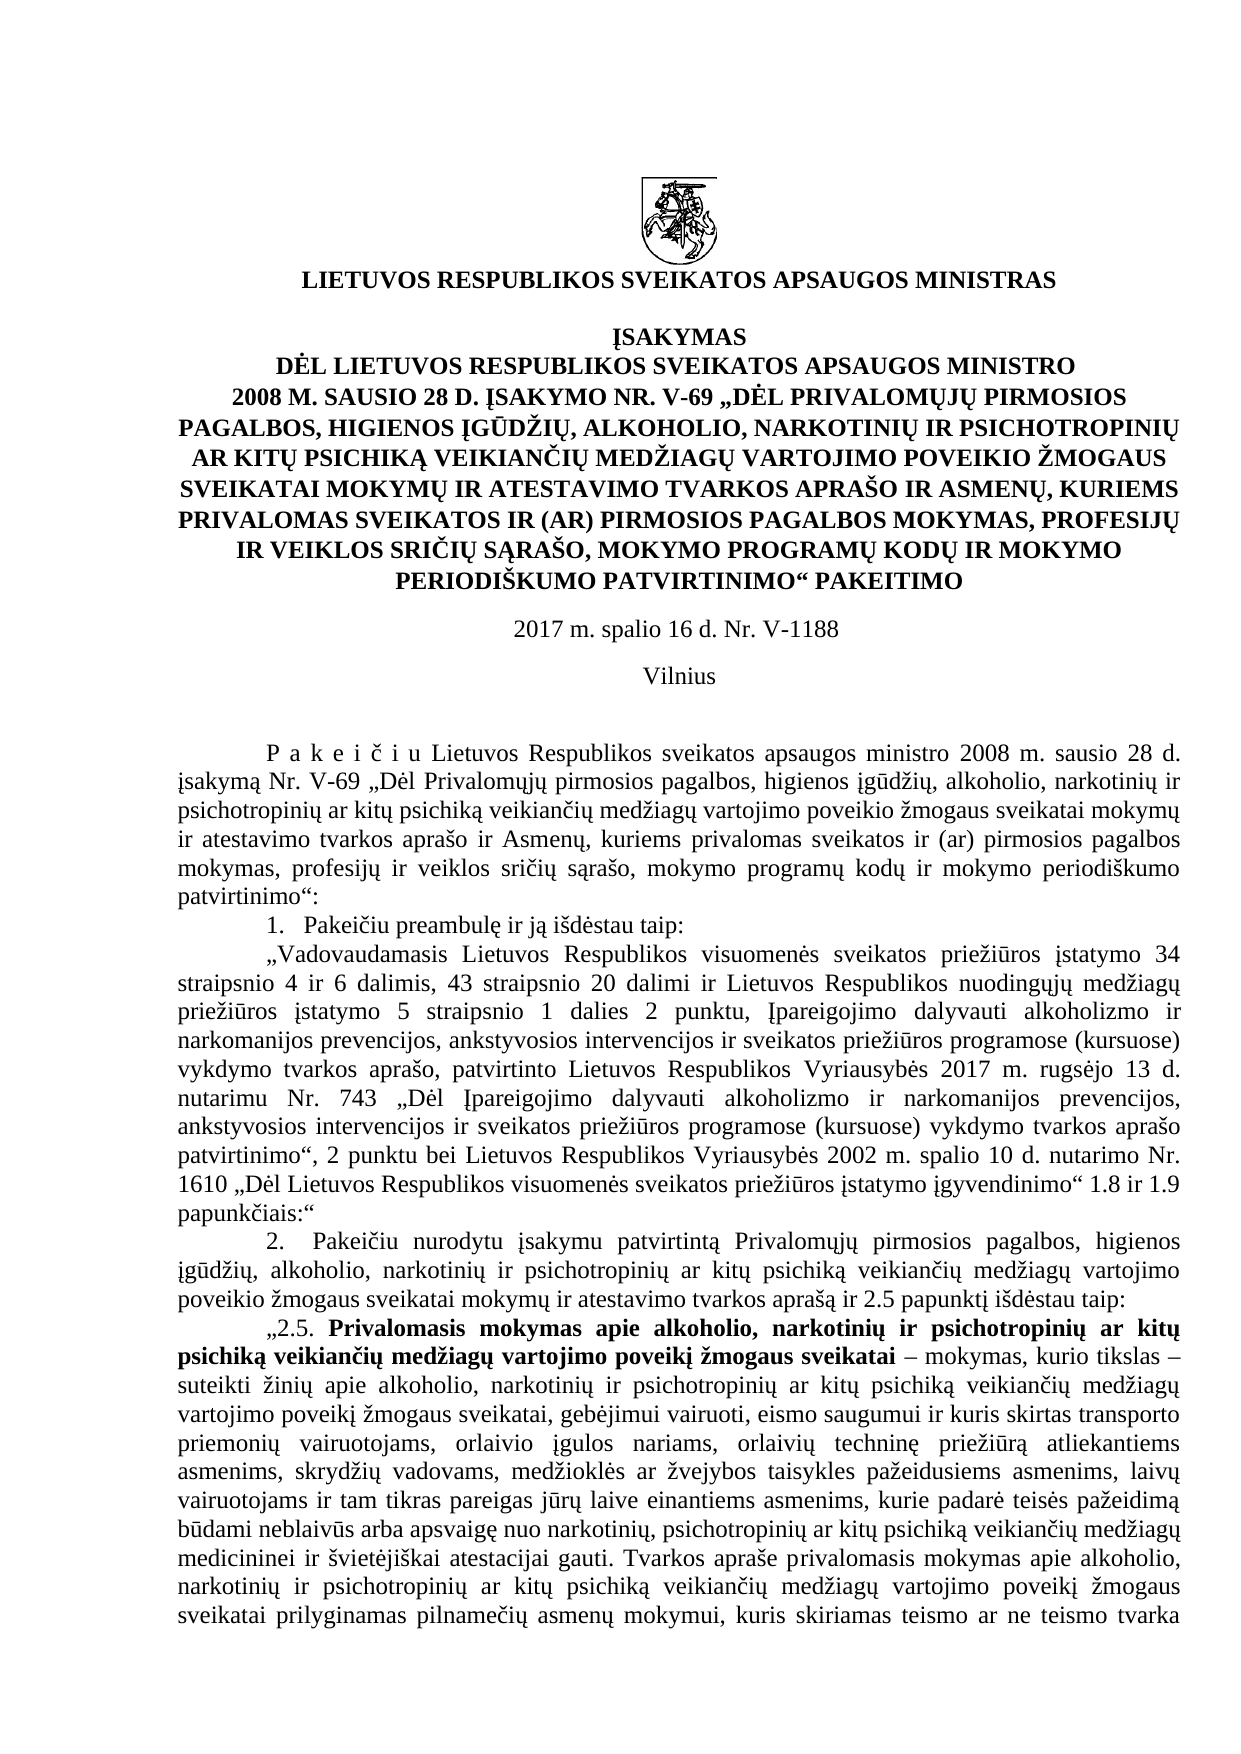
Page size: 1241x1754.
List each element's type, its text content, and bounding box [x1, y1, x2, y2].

text Vilnius [177, 661, 1181, 690]
text 2017 m. spalio 16 d. Nr. V-1188 [177, 614, 1181, 643]
text LIETUVOS RESPUBLIKOS SVEIKATOS APSAUGOS MINISTRAS [177, 265, 1181, 294]
text ĮSAKYMAS [177, 322, 1181, 351]
text P a k e i č i u Lietuvos Respublikos sveikatos apsaugos ministro 2008 m. sausio 28 d. įsakymą Nr. V-69 „Dėl Privalomųjų pirmosios pagalbos, higienos įgūdžių, alkoholio, narkotinių ir psichotropinių ar kitų psichiką veikiančių medžiagų vartojimo poveikio žmogaus sveikatai mokymų ir atestavimo tvarkos aprašo ir Asmenų, kuriems privalomas sveikatos ir (ar) pirmosios pagalbos mokymas, profesijų ir veiklos sričių sąrašo, mokymo programų kodų ir mokymo periodiškumo patvirtinimo“: [177, 738, 1181, 910]
text „Vadovaudamasis Lietuvos Respublikos visuomenės sveikatos priežiūros įstatymo 34 straipsnio 4 ir 6 dalimis, 43 straipsnio 20 dalimi ir Lietuvos Respublikos nuodingųjų medžiagų priežiūros įstatymo 5 straipsnio 1 dalies 2 punktu, Įpareigojimo dalyvauti alkoholizmo ir narkomanijos prevencijos, ankstyvosios intervencijos ir sveikatos priežiūros programose (kursuose) vykdymo tvarkos aprašo, patvirtinto Lietuvos Respublikos Vyriausybės 2017 m. rugsėjo 13 d. nutarimu Nr. 743 „Dėl Įpareigojimo dalyvauti alkoholizmo ir narkomanijos prevencijos, ankstyvosios intervencijos ir sveikatos priežiūros programose (kursuose) vykdymo tvarkos aprašo patvirtinimo“, 2 punktu bei Lietuvos Respublikos Vyriausybės 2002 m. spalio 10 d. nutarimo Nr. 1610 „Dėl Lietuvos Respublikos visuomenės sveikatos priežiūros įstatymo įgyvendinimo“ 1.8 ir 1.9 papunkčiais:“ [177, 939, 1181, 1226]
text Dėl LIETUVOS RESPUBLIKOS SVEIKATOS APSAUGOS MINISTRO 2008 M. SAUSIO 28 D. ĮSAKYMO NR. V-69 „DĖL PRIVALOMŲJŲ PIRMOSIOS PAGALBOS, HIGIENOS ĮGŪDŽIŲ, alkoholio, narkotinių ir psichotropinių ar kitų psichiką veikiančių medžiagų vartojimo poveikIO žmogaus sveikatai MOKYMŲ ir atestavimo tvarkos aprašo IR ASMENŲ, KURIEMS PRIVALOMAS SVEIKATOS IR (AR) PIRMOSIOS PAGALBOS MOKYMAS, PROFESIJŲ IR VEIKLOS SRIČIŲ SĄRAŠO, MOKYMO PROGRAMŲ KODŲ IR MOKYMO PERIODIŠKUMO PATVIRTINIMO“ pakeitimo [177, 351, 1181, 595]
text 1. Pakeičiu preambulę ir ją išdėstau taip: [266, 910, 1181, 939]
text 2. Pakeičiu nurodytu įsakymu patvirtintą Privalomųjų pirmosios pagalbos, higienos įgūdžių, alkoholio, narkotinių ir psichotropinių ar kitų psichiką veikiančių medžiagų vartojimo poveikio žmogaus sveikatai mokymų ir atestavimo tvarkos aprašą ir 2.5 papunktį išdėstau taip: [177, 1226, 1181, 1313]
text „2.5. Privalomasis mokymas apie alkoholio, narkotinių ir psichotropinių ar kitų psichiką veikiančių medžiagų vartojimo poveikį žmogaus sveikatai – mokymas, kurio tikslas – suteikti žinių apie alkoholio, narkotinių ir psichotropinių ar kitų psichiką veikiančių medžiagų vartojimo poveikį žmogaus sveikatai, gebėjimui vairuoti, eismo saugumui ir kuris skirtas transporto priemonių vairuotojams, orlaivio įgulos nariams, orlaivių techninę priežiūrą atliekantiems asmenims, skrydžių vadovams, medžioklės ar žvejybos taisykles pažeidusiems asmenims, laivų vairuotojams ir tam tikras pareigas jūrų laive einantiems asmenims, kurie padarė teisės pažeidimą būdami neblaivūs arba apsvaigę nuo narkotinių, psichotropinių ar kitų psichiką veikiančių medžiagų medicininei ir švietėjiškai atestacijai gauti. Tvarkos apraše privalomasis mokymas apie alkoholio, narkotinių ir psichotropinių ar kitų psichiką veikiančių medžiagų vartojimo poveikį žmogaus sveikatai prilyginamas pilnamečių asmenų mokymui, kuris skiriamas teismo ar ne teismo tvarka [177, 1313, 1181, 1629]
